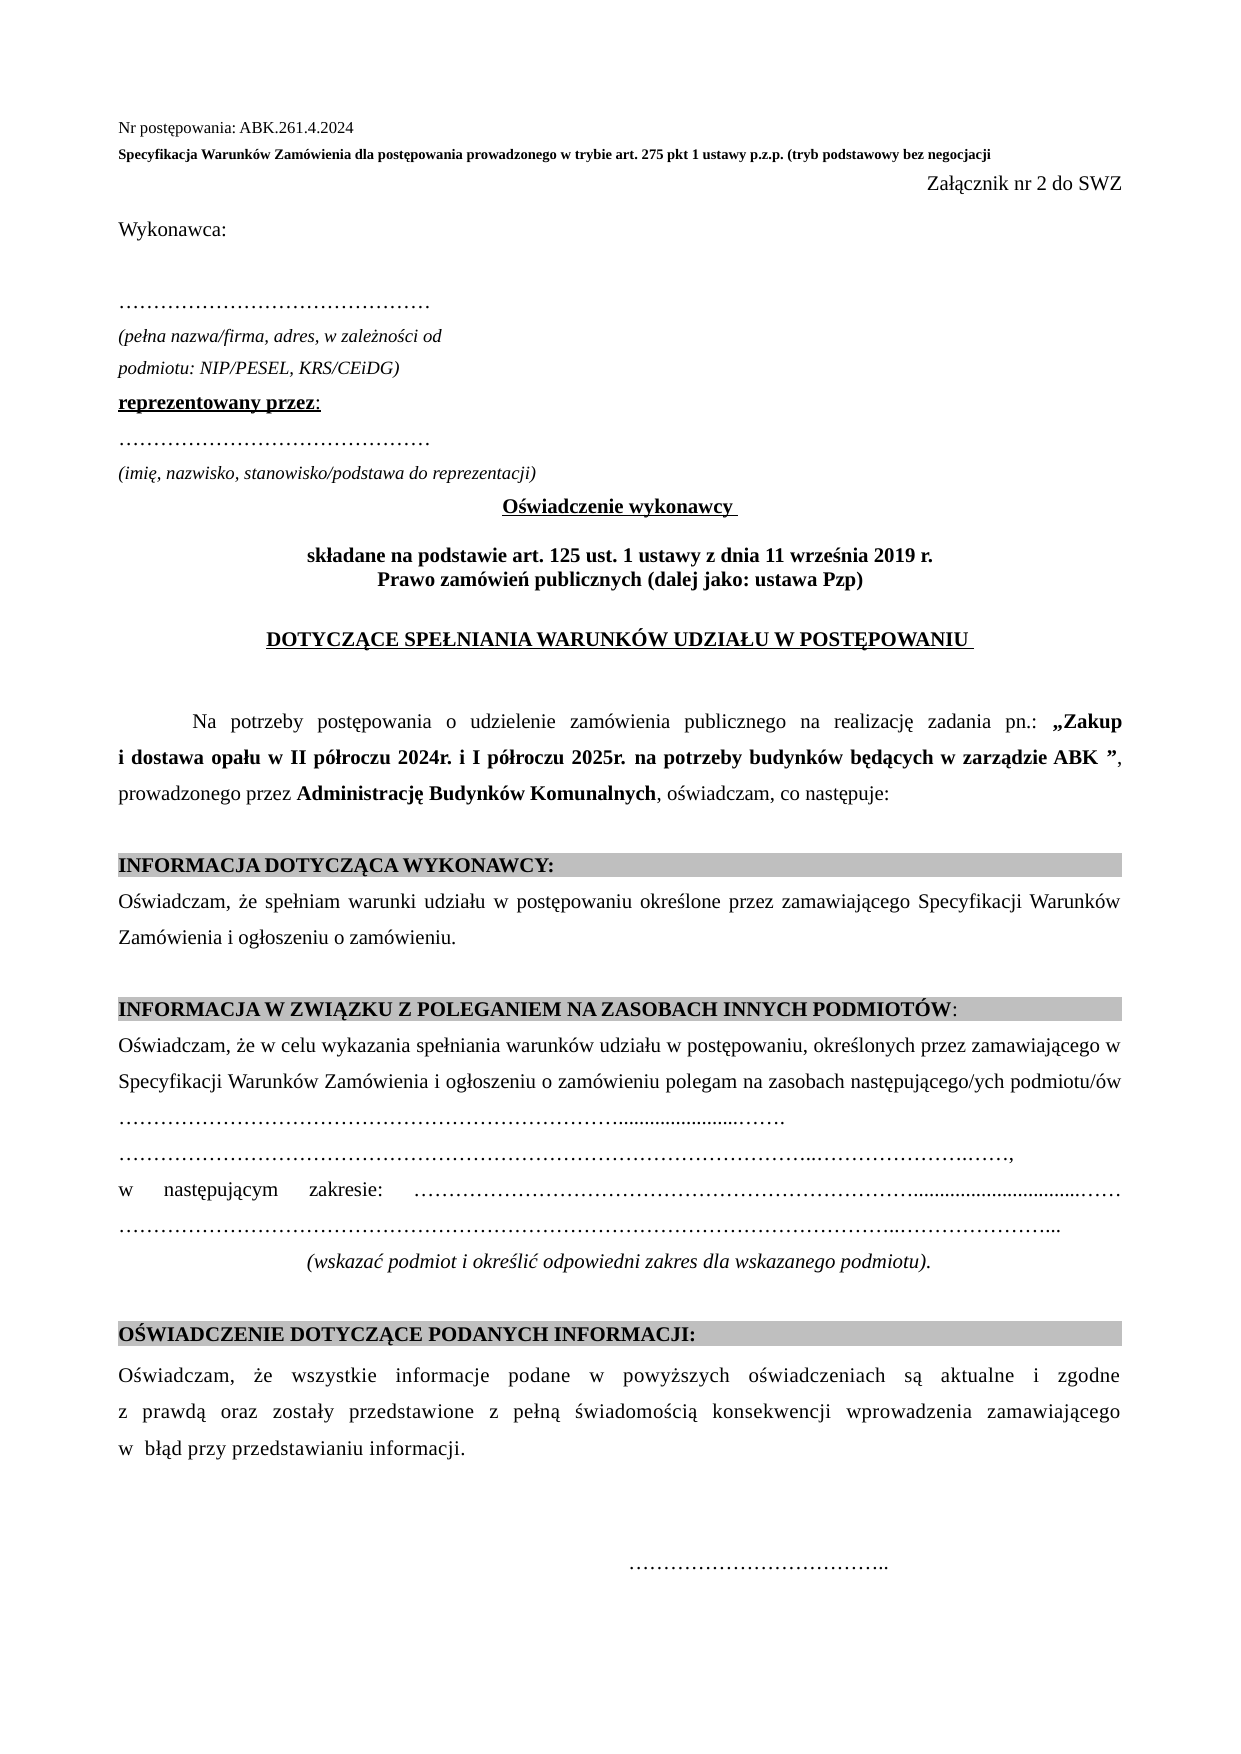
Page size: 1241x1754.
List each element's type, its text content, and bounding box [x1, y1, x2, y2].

text reprezentowany przez: [118, 389, 1122, 414]
text Oświadczam, że spełniam warunki udziału w postępowaniu określone przez zamawiającego Specyfikacji Warunków Zamówienia i ogłoszeniu o zamówieniu. [118, 889, 1122, 949]
text INFORMACJA DOTYCZĄCA WYKONAWCY: [118, 853, 1122, 877]
text ……………………………….. [118, 1549, 1039, 1574]
text Prawo zamówień publicznych (dalej jako: ustawa Pzp) [118, 567, 1122, 591]
text składane na podstawie art. 125 ust. 1 ustawy z dnia 11 września 2019 r. [118, 542, 1122, 567]
text Załącznik nr 2 do SWZ [118, 171, 1122, 195]
text OŚWIADCZENIE DOTYCZĄCE PODANYCH INFORMACJI: [118, 1321, 1122, 1346]
text Nr postępowania: ABK.261.4.2024 [118, 118, 1122, 137]
text INFORMACJA W ZWIĄZKU Z POLEGANIEM NA ZASOBACH INNYCH PODMIOTÓW: [118, 997, 1122, 1021]
text ……………………………………… [118, 289, 502, 313]
text DOTYCZĄCE SPEŁNIANIA WARUNKÓW UDZIAŁU W POSTĘPOWANIU [118, 627, 1122, 694]
text Oświadczam, że wszystkie informacje podane w powyższych oświadczeniach są aktualne i zgodne z prawdą oraz zostały przedstawione z pełną świadomością konsekwencji wprowadzenia zamawiającego w błąd przy przedstawianiu informacji. [118, 1363, 1122, 1459]
text Wykonawca: [118, 217, 1122, 241]
text Specyfikacja Warunków Zamówienia dla postępowania prowadzonego w trybie art. 275 pkt 1 ustawy p.z.p. (tryb podstawowy bez negocjacji [118, 146, 1122, 163]
text ……………………………………… [118, 426, 502, 450]
text Oświadczenie wykonawcy [118, 494, 1122, 518]
text (wskazać podmiot i określić odpowiedni zakres dla wskazanego podmiotu). [118, 1249, 1122, 1273]
text (imię, nazwisko, stanowisko/podstawa do reprezentacji) [118, 462, 587, 483]
text Oświadczam, że w celu wykazania spełniania warunków udziału w postępowaniu, określonych przez zamawiającego w Specyfikacji Warunków Zamówienia i ogłoszeniu o zamówieniu polegam na zasobach następującego/ych podmiotu/ów ……………………………………………………………….......................…….………………………………………………………………………………………..………………….……, w następującym zakresie: ………………………………………………………………................................…… …………………………………………………………………………………………………..…………………... [118, 1033, 1122, 1237]
text Na potrzeby postępowania o udzielenie zamówienia publicznego na realizację zadania pn.: „Zakup i dostawa opału w II półroczu 2024r. i I półroczu 2025r. na potrzeby budynków będących w zarządzie ABK ”, prowadzonego przez Administrację Budynków Komunalnych, oświadczam, co następuje: [118, 709, 1122, 805]
text (pełna nazwa/firma, adres, w zależności od podmiotu: NIP/PESEL, KRS/CEiDG) [118, 325, 502, 379]
